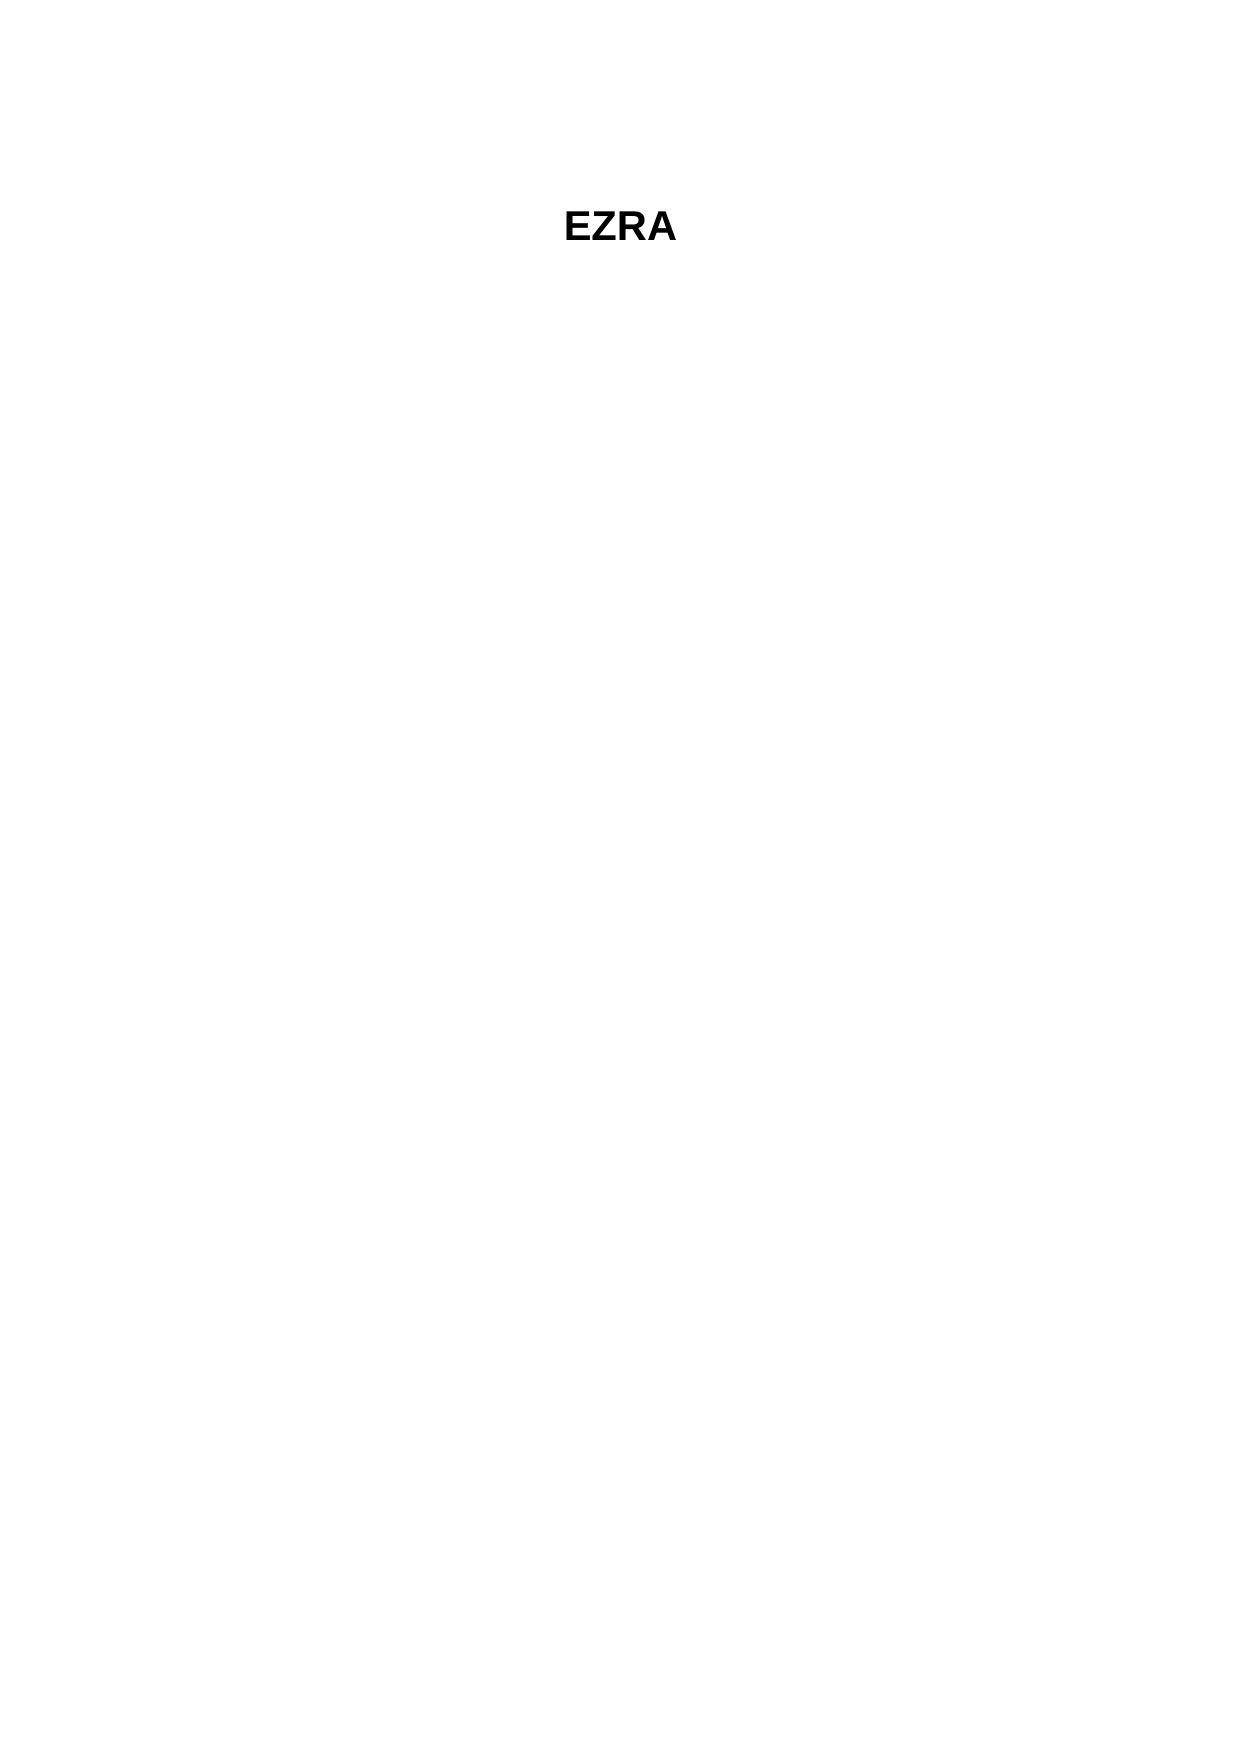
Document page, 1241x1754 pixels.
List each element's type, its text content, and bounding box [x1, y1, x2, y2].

title EZRA [118, 201, 1122, 249]
